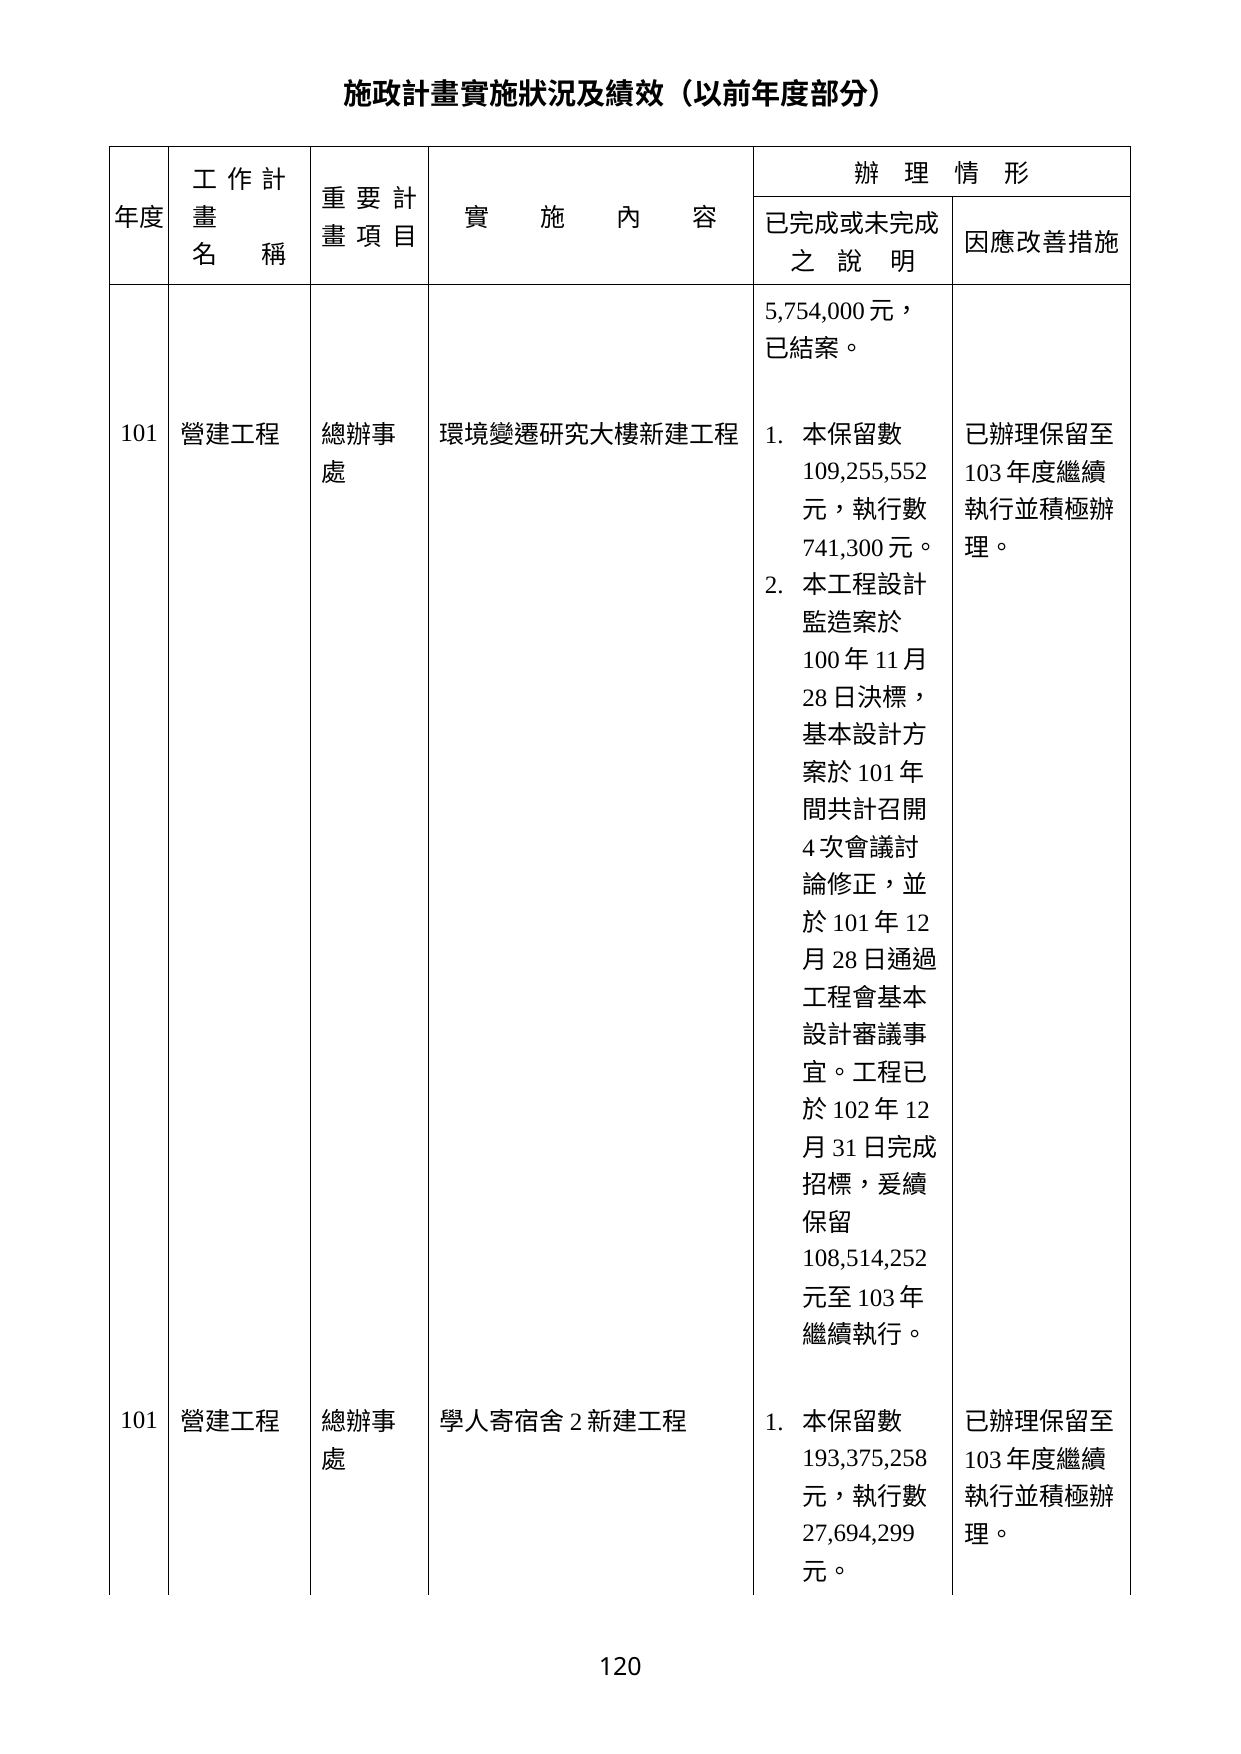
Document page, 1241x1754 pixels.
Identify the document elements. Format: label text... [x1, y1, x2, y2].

table_cell 因應改善措施 [953, 197, 1130, 284]
table_header 辦理情形 [754, 147, 1130, 196]
table_cell [429, 285, 753, 408]
table_cell [169, 285, 310, 408]
table_cell 總辦事處 [311, 409, 428, 1395]
table_cell [311, 285, 428, 408]
table_cell [110, 285, 168, 408]
table_cell 已辦理保留至103年度繼續執行並積極辦理。 [953, 1395, 1130, 1595]
table_cell 環境變遷研究大樓新建工程 [429, 409, 753, 1395]
table_cell 營建工程 [169, 1395, 310, 1595]
table_cell 101 [110, 409, 168, 1395]
table_header 實施內容 [429, 147, 753, 284]
table_cell 營建工程 [169, 409, 310, 1395]
table_cell 5,754,000元，已結案。 [754, 285, 952, 408]
table_cell 101 [110, 1395, 168, 1595]
table_cell 總辦事處 [311, 1395, 428, 1595]
table_cell [953, 285, 1130, 408]
table_header 重要計畫項目 [311, 147, 428, 284]
table_header 工作計畫 名稱 [169, 147, 310, 284]
table_header 年度 [110, 147, 168, 284]
table_cell 本保留數109,255,552元，執行數741,300元。 本工程設計監造案於100年11月28日決標，基本設計方案於101年間共計召開4次會議討論修正，並於101年12月28日通過工程會基本設計審議事宜。工程已於102年12月31日完成招標，爰續保留108,514,252元至103年繼續執行。 [754, 409, 952, 1395]
table_cell 學人寄宿舍2新建工程 [429, 1395, 753, 1595]
table_cell 本保留數193,375,258元，執行數27,694,299元。 本案於101年11月30日通過都市設計審議，101年12月28日取得建築執照，102年2月6日向建管處申報開工，本工程因辦理環境差異分析及都市設計審議時間超過統包商預期時程，復因基地範圍南側圍籬佔用道路，須辦理封巷計畫審查程序，致整體工程進度落後，爰續保留165,680,959元至103年繼續執行。 [754, 1395, 952, 1595]
table_cell 已完成或未完成 之 說 明 [754, 197, 952, 284]
table_cell 已辦理保留至103年度繼續執行並積極辦理。 [953, 409, 1130, 1395]
